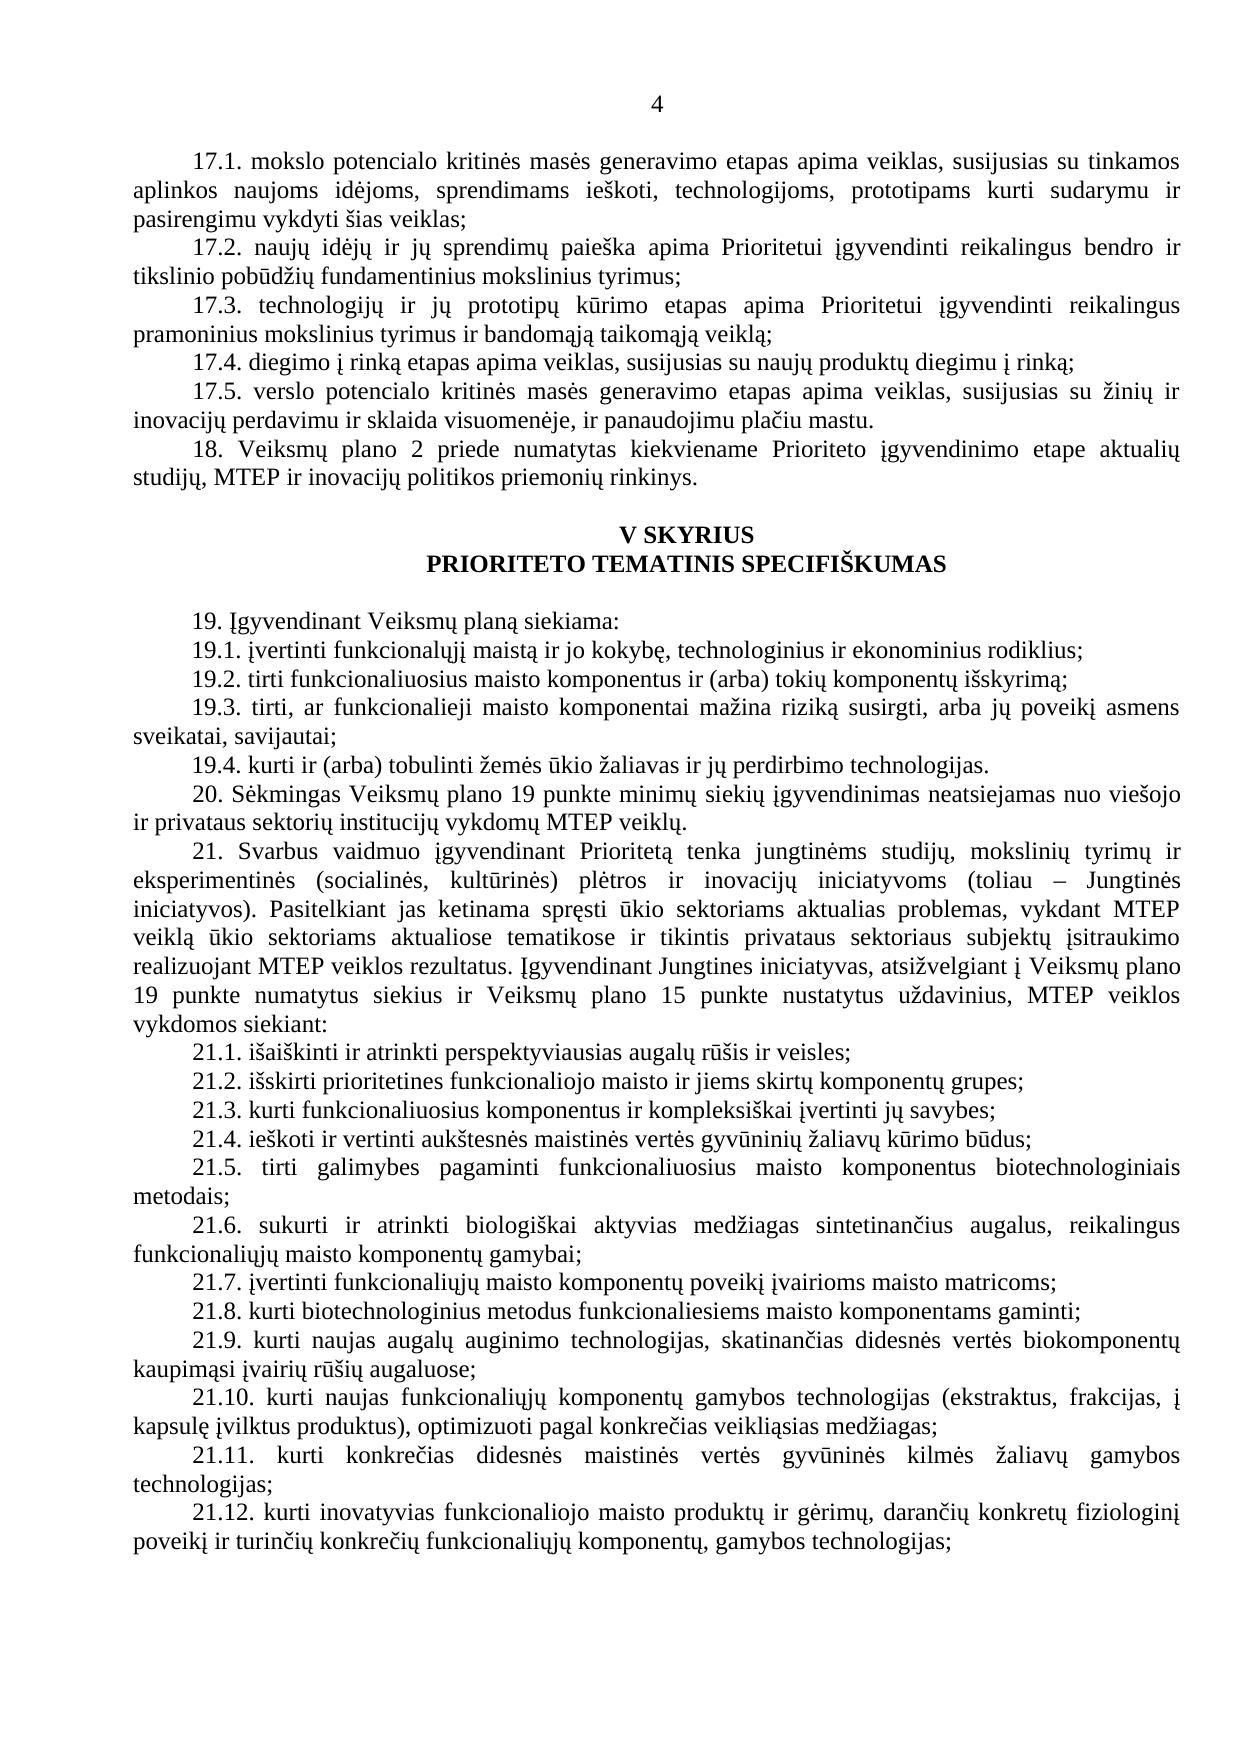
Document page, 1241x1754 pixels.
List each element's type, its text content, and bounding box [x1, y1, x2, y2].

text 17.1. mokslo potencialo kritinės masės generavimo etapas apima veiklas, susijusias su tinkamos aplinkos naujoms idėjoms, sprendimams ieškoti, technologijoms, prototipams kurti sudarymu ir pasirengimu vykdyti šias veiklas; [133, 146, 1181, 232]
text 19.2. tirti funkcionaliuosius maisto komponentus ir (arba) tokių komponentų išskyrimą; [133, 664, 1181, 692]
text 17.2. naujų idėjų ir jų sprendimų paieška apima Prioritetui įgyvendinti reikalingus bendro ir tikslinio pobūdžių fundamentinius mokslinius tyrimus; [133, 232, 1181, 290]
text PRIORITETO TEMATINIS SPECIFIŠKUMAS [133, 549, 1181, 577]
text 19.1. įvertinti funkcionalųjį maistą ir jo kokybę, technologinius ir ekonominius rodiklius; [133, 635, 1181, 664]
text 21.9. kurti naujas augalų auginimo technologijas, skatinančias didesnės vertės biokomponentų kaupimąsi įvairių rūšių augaluose; [133, 1325, 1181, 1382]
text 21.7. įvertinti funkcionaliųjų maisto komponentų poveikį įvairioms maisto matricoms; [133, 1267, 1181, 1296]
text 21.11. kurti konkrečias didesnės maistinės vertės gyvūninės kilmės žaliavų gamybos technologijas; [133, 1440, 1181, 1497]
text 21. Svarbus vaidmuo įgyvendinant Prioritetą tenka jungtinėms studijų, mokslinių tyrimų ir eksperimentinės (socialinės, kultūrinės) plėtros ir inovacijų iniciatyvoms (toliau – Jungtinės iniciatyvos). Pasitelkiant jas ketinama spręsti ūkio sektoriams aktualias problemas, vykdant MTEP veiklą ūkio sektoriams aktualiose tematikose ir tikintis privataus sektoriaus subjektų įsitraukimo realizuojant MTEP veiklos rezultatus. Įgyvendinant Jungtines iniciatyvas, atsižvelgiant į Veiksmų plano 19 punkte numatytus siekius ir Veiksmų plano 15 punkte nustatytus uždavinius, MTEP veiklos vykdomos siekiant: [133, 836, 1181, 1037]
text 21.1. išaiškinti ir atrinkti perspektyviausias augalų rūšis ir veisles; [133, 1037, 1181, 1066]
text 17.3. technologijų ir jų prototipų kūrimo etapas apima Prioritetui įgyvendinti reikalingus pramoninius mokslinius tyrimus ir bandomąją taikomąją veiklą; [133, 290, 1181, 347]
text 19.3. tirti, ar funkcionalieji maisto komponentai mažina riziką susirgti, arba jų poveikį asmens sveikatai, savijautai; [133, 692, 1181, 750]
text 17.4. diegimo į rinką etapas apima veiklas, susijusias su naujų produktų diegimu į rinką; [133, 347, 1181, 376]
text 21.2. išskirti prioritetines funkcionaliojo maisto ir jiems skirtų komponentų grupes; [133, 1066, 1181, 1095]
text 21.4. ieškoti ir vertinti aukštesnės maistinės vertės gyvūninių žaliavų kūrimo būdus; [133, 1124, 1181, 1152]
text 19.4. kurti ir (arba) tobulinti žemės ūkio žaliavas ir jų perdirbimo technologijas. [133, 750, 1181, 779]
text 17.5. verslo potencialo kritinės masės generavimo etapas apima veiklas, susijusias su žinių ir inovacijų perdavimu ir sklaida visuomenėje, ir panaudojimu plačiu mastu. [133, 376, 1181, 434]
text 21.5. tirti galimybes pagaminti funkcionaliuosius maisto komponentus biotechnologiniais metodais; [133, 1152, 1181, 1210]
text 20. Sėkmingas Veiksmų plano 19 punkte minimų siekių įgyvendinimas neatsiejamas nuo viešojo ir privataus sektorių institucijų vykdomų MTEP veiklų. [133, 779, 1181, 836]
text 21.12. kurti inovatyvias funkcionaliojo maisto produktų ir gėrimų, darančių konkretų fiziologinį poveikį ir turinčių konkrečių funkcionaliųjų komponentų, gamybos technologijas; [133, 1497, 1181, 1555]
text 19. Įgyvendinant Veiksmų planą siekiama: [133, 606, 1181, 635]
text 18. Veiksmų plano 2 priede numatytas kiekviename Prioriteto įgyvendinimo etape aktualių studijų, MTEP ir inovacijų politikos priemonių rinkinys. [133, 434, 1181, 491]
text V SKYRIUS [133, 520, 1181, 549]
text 21.8. kurti biotechnologinius metodus funkcionaliesiems maisto komponentams gaminti; [133, 1296, 1181, 1325]
text 21.10. kurti naujas funkcionaliųjų komponentų gamybos technologijas (ekstraktus, frakcijas, į kapsulę įvilktus produktus), optimizuoti pagal konkrečias veikliąsias medžiagas; [133, 1382, 1181, 1440]
text 21.3. kurti funkcionaliuosius komponentus ir kompleksiškai įvertinti jų savybes; [133, 1095, 1181, 1124]
text 21.6. sukurti ir atrinkti biologiškai aktyvias medžiagas sintetinančius augalus, reikalingus funkcionaliųjų maisto komponentų gamybai; [133, 1210, 1181, 1267]
